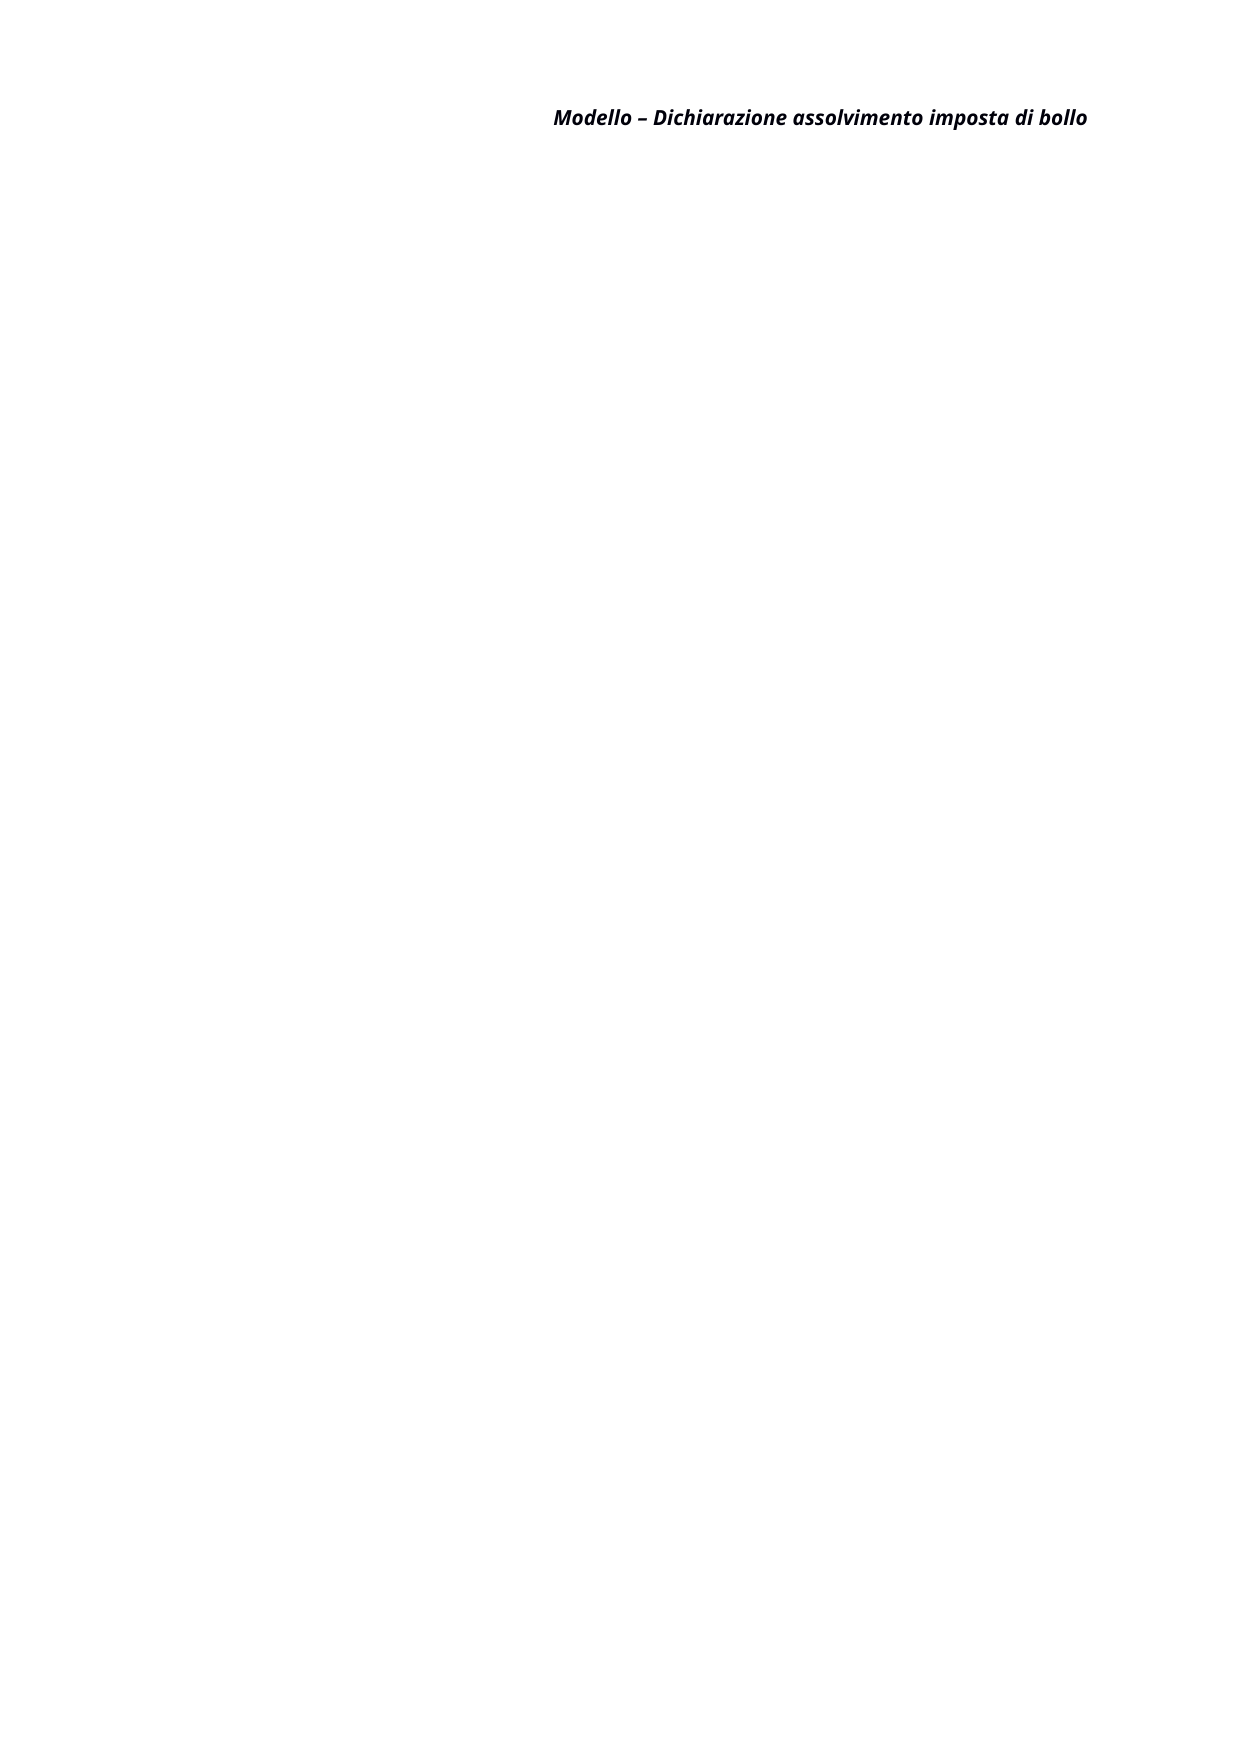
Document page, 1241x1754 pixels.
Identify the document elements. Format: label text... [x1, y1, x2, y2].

text Modello – Dichiarazione assolvimento imposta di bollo [150, 103, 1090, 132]
